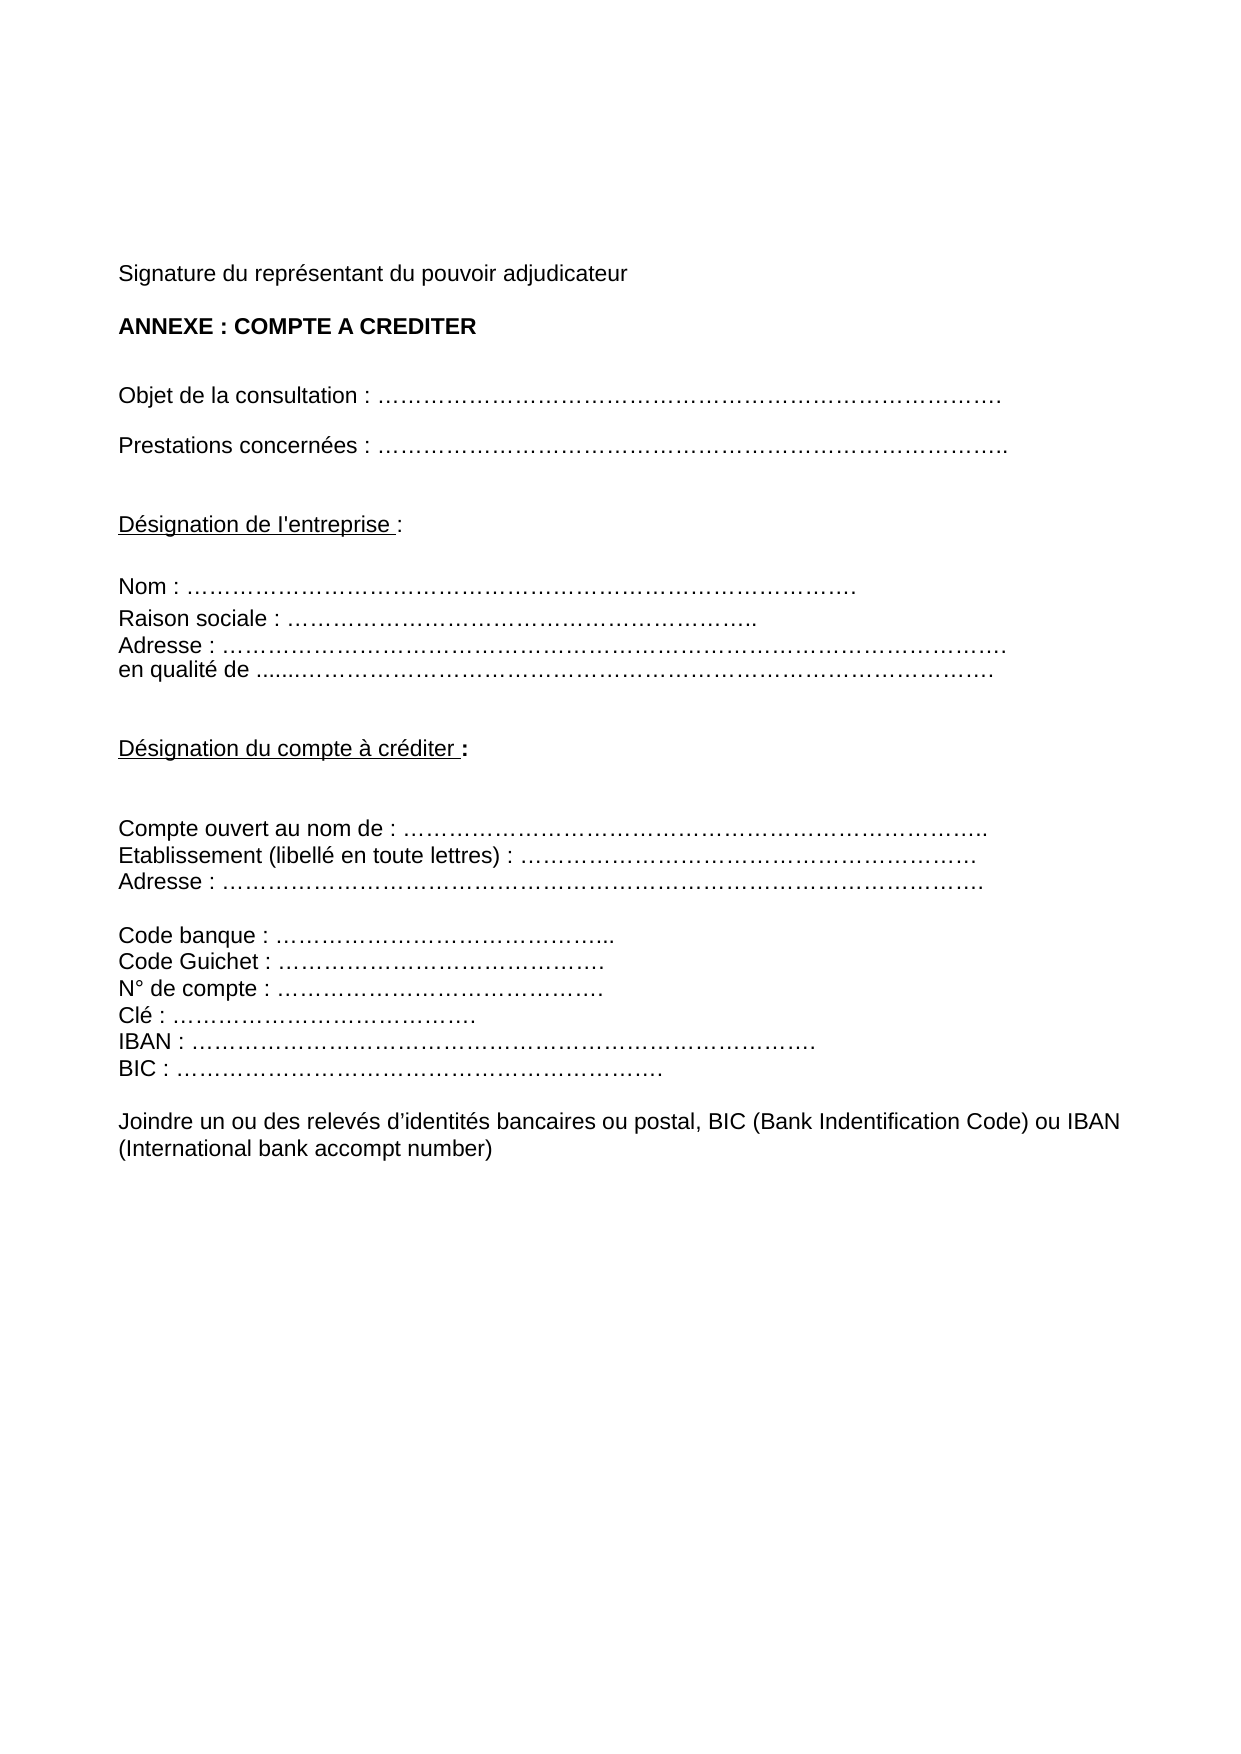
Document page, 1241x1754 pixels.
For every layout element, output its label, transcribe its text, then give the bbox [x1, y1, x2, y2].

text Objet de la consultation : ………………………………………………………………………. [118, 386, 1122, 408]
text Prestations concernées : ……………………………………………………………………….. [118, 432, 1122, 458]
text Désignation du compte à créditer : [118, 735, 1122, 761]
text N° de compte : ……………………………………. [118, 975, 1122, 1001]
text Code Guichet : ……………………………………. [118, 948, 1122, 975]
text en qualité de .......………………………………………………………………………………. [118, 659, 1122, 682]
text Raison sociale : …………………………………………………….. [118, 605, 1122, 632]
text Code banque : ……………………………………... [118, 922, 1122, 948]
text Compte ouvert au nom de : ………………………………………………………………….. [118, 815, 1122, 841]
text BIC : ………………………………………………………. [118, 1055, 1122, 1081]
text Etablissement (libellé en toute lettres) : …………………………………………………… [118, 842, 1122, 868]
subtitle Désignation de I'entreprise : [118, 511, 1122, 537]
text Joindre un ou des relevés d’identités bancaires ou postal, BIC (Bank Indentification Code) ou IBAN (International bank accompt number) [118, 1108, 1122, 1161]
text Clé : …………………………………. [118, 1002, 1122, 1028]
subtitle Nom : ……………………………………………………………………………. [118, 573, 1122, 599]
text Adresse : ………………………………………………………………………………………. [118, 868, 1122, 895]
text Adresse : …………………………………………………………………………………………. [118, 632, 1122, 658]
text ANNEXE : COMPTE A CREDITER [118, 313, 1122, 339]
text Signature du représentant du pouvoir adjudicateur [118, 264, 1122, 286]
text IBAN : ………………………………………………………………………. [118, 1028, 1122, 1055]
